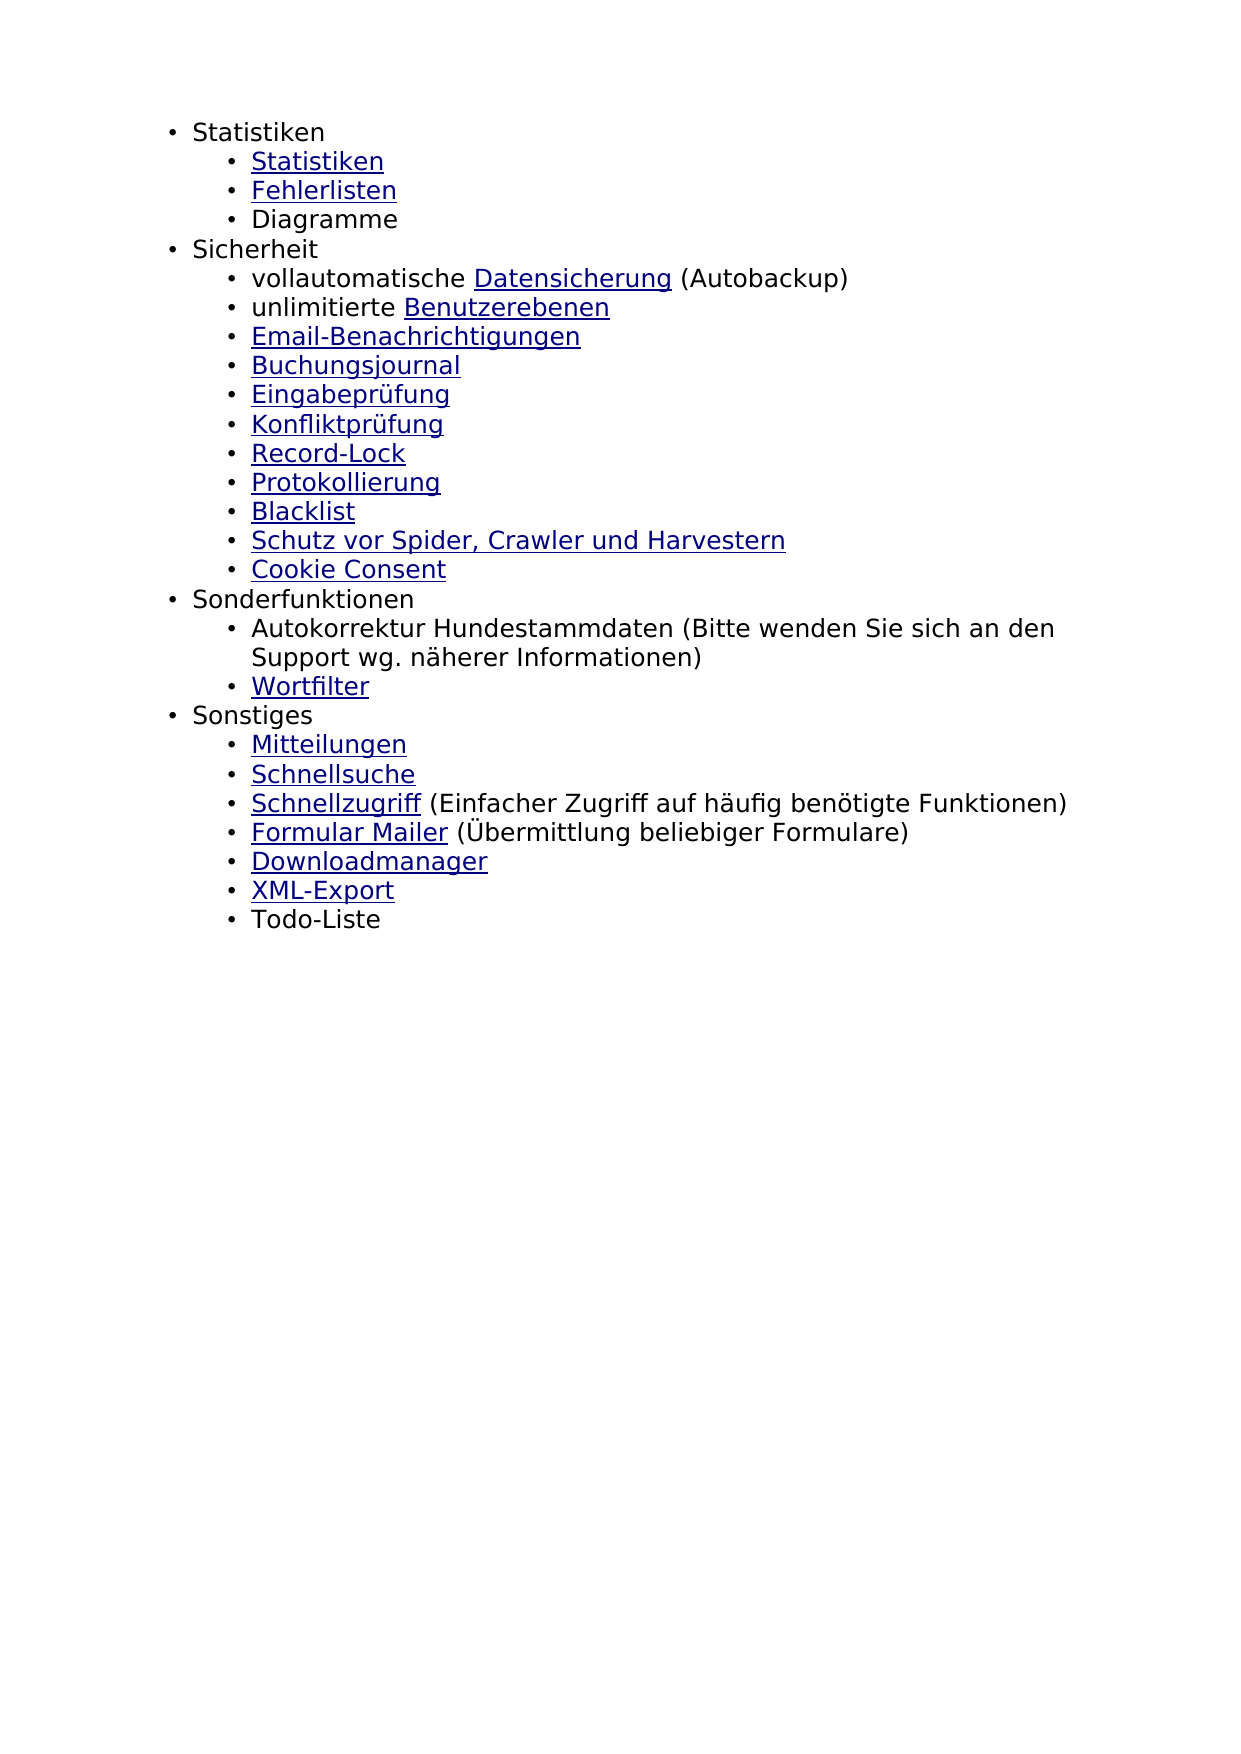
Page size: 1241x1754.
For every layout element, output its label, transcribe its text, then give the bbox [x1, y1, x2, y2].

list unlimitierte Benutzerebenen [236, 293, 1122, 322]
list Formular Mailer (Übermittlung beliebiger Formulare) [236, 818, 1122, 847]
list Statistiken [236, 147, 1122, 176]
list Statistiken [177, 118, 1122, 147]
list Autokorrektur Hundestammdaten (Bitte wenden Sie sich an den Support wg. näherer Informationen) [236, 614, 1122, 672]
list XML-Export [236, 876, 1122, 906]
list Email-Benachrichtigungen [236, 322, 1122, 351]
list vollautomatische Datensicherung (Autobackup) [236, 264, 1122, 293]
list Schutz vor Spider, Crawler und Harvestern [236, 526, 1122, 556]
list Protokollierung [236, 468, 1122, 497]
list Buchungsjournal [236, 351, 1122, 381]
list Sonderfunktionen [177, 585, 1122, 614]
list Fehlerlisten [236, 176, 1122, 206]
list Blacklist [236, 497, 1122, 526]
list Diagramme [236, 206, 1122, 235]
list Downloadmanager [236, 847, 1122, 876]
list Eingabeprüfung [236, 381, 1122, 410]
list Record-Lock [236, 439, 1122, 468]
list Schnellzugriff (Einfacher Zugriff auf häufig benötigte Funktionen) [236, 789, 1122, 818]
list Konfliktprüfung [236, 410, 1122, 439]
list Schnellsuche [236, 760, 1122, 789]
list Mitteilungen [236, 731, 1122, 760]
list Todo-Liste [236, 906, 1122, 935]
list Sonstiges [177, 701, 1122, 731]
list Sicherheit [177, 235, 1122, 264]
list Cookie Consent [236, 556, 1122, 585]
list Wortfilter [236, 672, 1122, 701]
